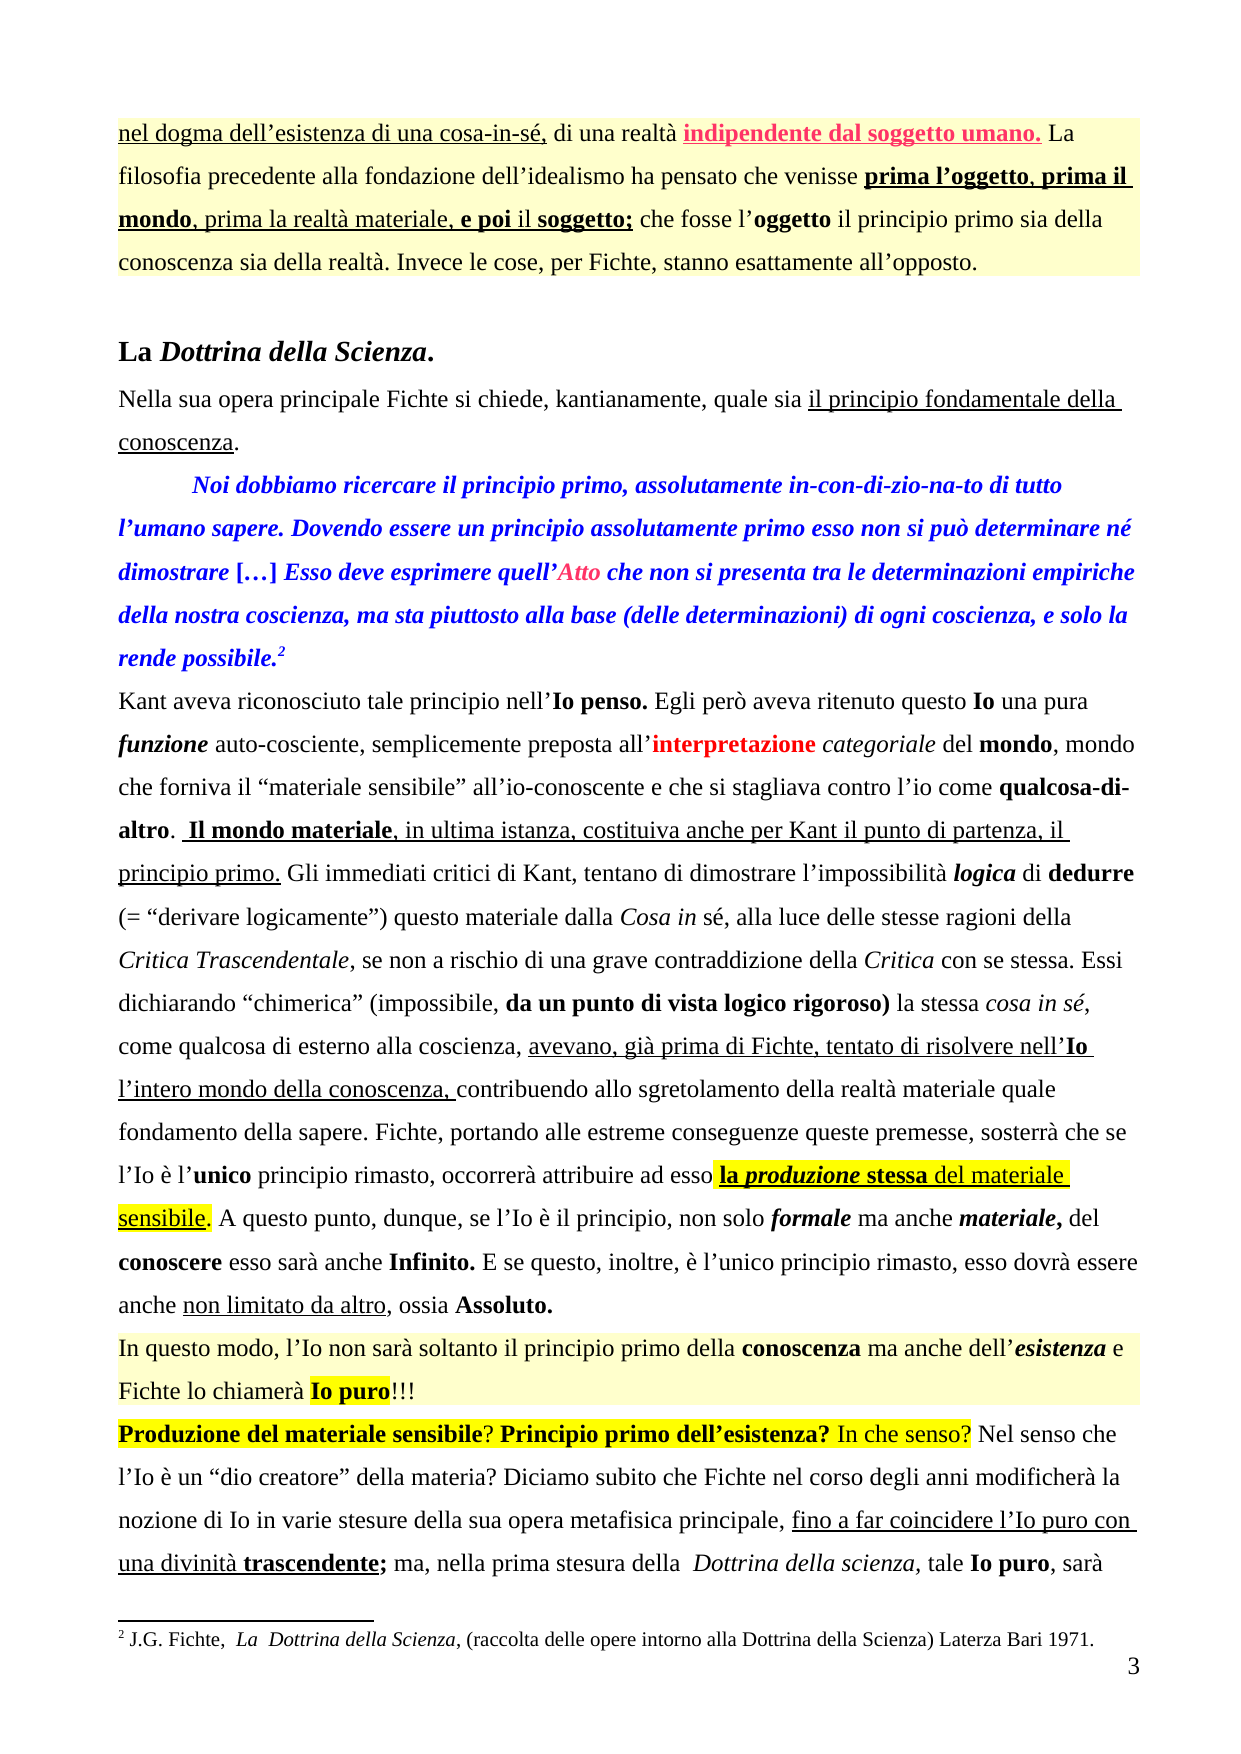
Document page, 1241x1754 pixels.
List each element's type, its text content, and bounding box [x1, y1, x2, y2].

text nel dogma dell’esistenza di una cosa-in-sé, di una realtà indipendente dal soggetto umano. La filosofia precedente alla fondazione dell’idealismo ha pensato che venisse prima l’oggetto, prima il mondo, prima la realtà materiale, e poi il soggetto; che fosse l’oggetto il principio primo sia della conoscenza sia della realtà. Invece le cose, per Fichte, stanno esattamente all’opposto. [118, 118, 1140, 276]
text La Dottrina della Scienza. [118, 334, 1140, 367]
text Produzione del materiale sensibile? Principio primo dell’esistenza? In che senso? Nel senso che l’Io è un “dio creatore” della materia? Diciamo subito che Fichte nel corso degli anni modificherà la nozione di Io in varie stesure della sua opera metafisica principale, fino a far coincidere l’Io puro con una divinità trascendente; ma, nella prima stesura della Dottrina della scienza, tale Io puro, sarà [118, 1419, 1140, 1577]
text J.G. Fichte, La Dottrina della Scienza, (raccolta delle opere intorno alla Dottrina della Scienza) Laterza Bari 1971. [118, 1627, 1140, 1651]
text In questo modo, l’Io non sarà soltanto il principio primo della conoscenza ma anche dell’esistenza e Fichte lo chiamerà Io puro!!! [118, 1333, 1140, 1405]
text Nella sua opera principale Fichte si chiede, kantianamente, quale sia il principio fondamentale della conoscenza. [118, 384, 1140, 456]
text Kant aveva riconosciuto tale principio nell’Io penso. Egli però aveva ritenuto questo Io una pura funzione auto-cosciente, semplicemente preposta all’interpretazione categoriale del mondo, mondo che forniva il “materiale sensibile” all’io-conoscente e che si stagliava contro l’io come qualcosa-di-altro. Il mondo materiale, in ultima istanza, costituiva anche per Kant il punto di partenza, il principio primo. Gli immediati critici di Kant, tentano di dimostrare l’impossibilità logica di dedurre (= “derivare logicamente”) questo materiale dalla Cosa in sé, alla luce delle stesse ragioni della Critica Trascendentale, se non a rischio di una grave contraddizione della Critica con se stessa. Essi dichiarando “chimerica” (impossibile, da un punto di vista logico rigoroso) la stessa cosa in sé, come qualcosa di esterno alla coscienza, avevano, già prima di Fichte, tentato di risolvere nell’Io l’intero mondo della conoscenza, contribuendo allo sgretolamento della realtà materiale quale fondamento della sapere. Fichte, portando alle estreme conseguenze queste premesse, sosterrà che se l’Io è l’unico principio rimasto, occorrerà attribuire ad esso la produzione stessa del materiale sensibile. A questo punto, dunque, se l’Io è il principio, non solo formale ma anche materiale, del conoscere esso sarà anche Infinito. E se questo, inoltre, è l’unico principio rimasto, esso dovrà essere anche non limitato da altro, ossia Assoluto. [118, 686, 1140, 1318]
text Noi dobbiamo ricercare il principio primo, assolutamente in-con-di-zio-na-to di tutto l’umano sapere. Dovendo essere un principio assolutamente primo esso non si può determinare né dimostrare […] Esso deve esprimere quell’Atto che non si presenta tra le determinazioni empiriche della nostra coscienza, ma sta piuttosto alla base (delle determinazioni) di ogni coscienza, e solo la rende possibile. [118, 470, 1140, 672]
